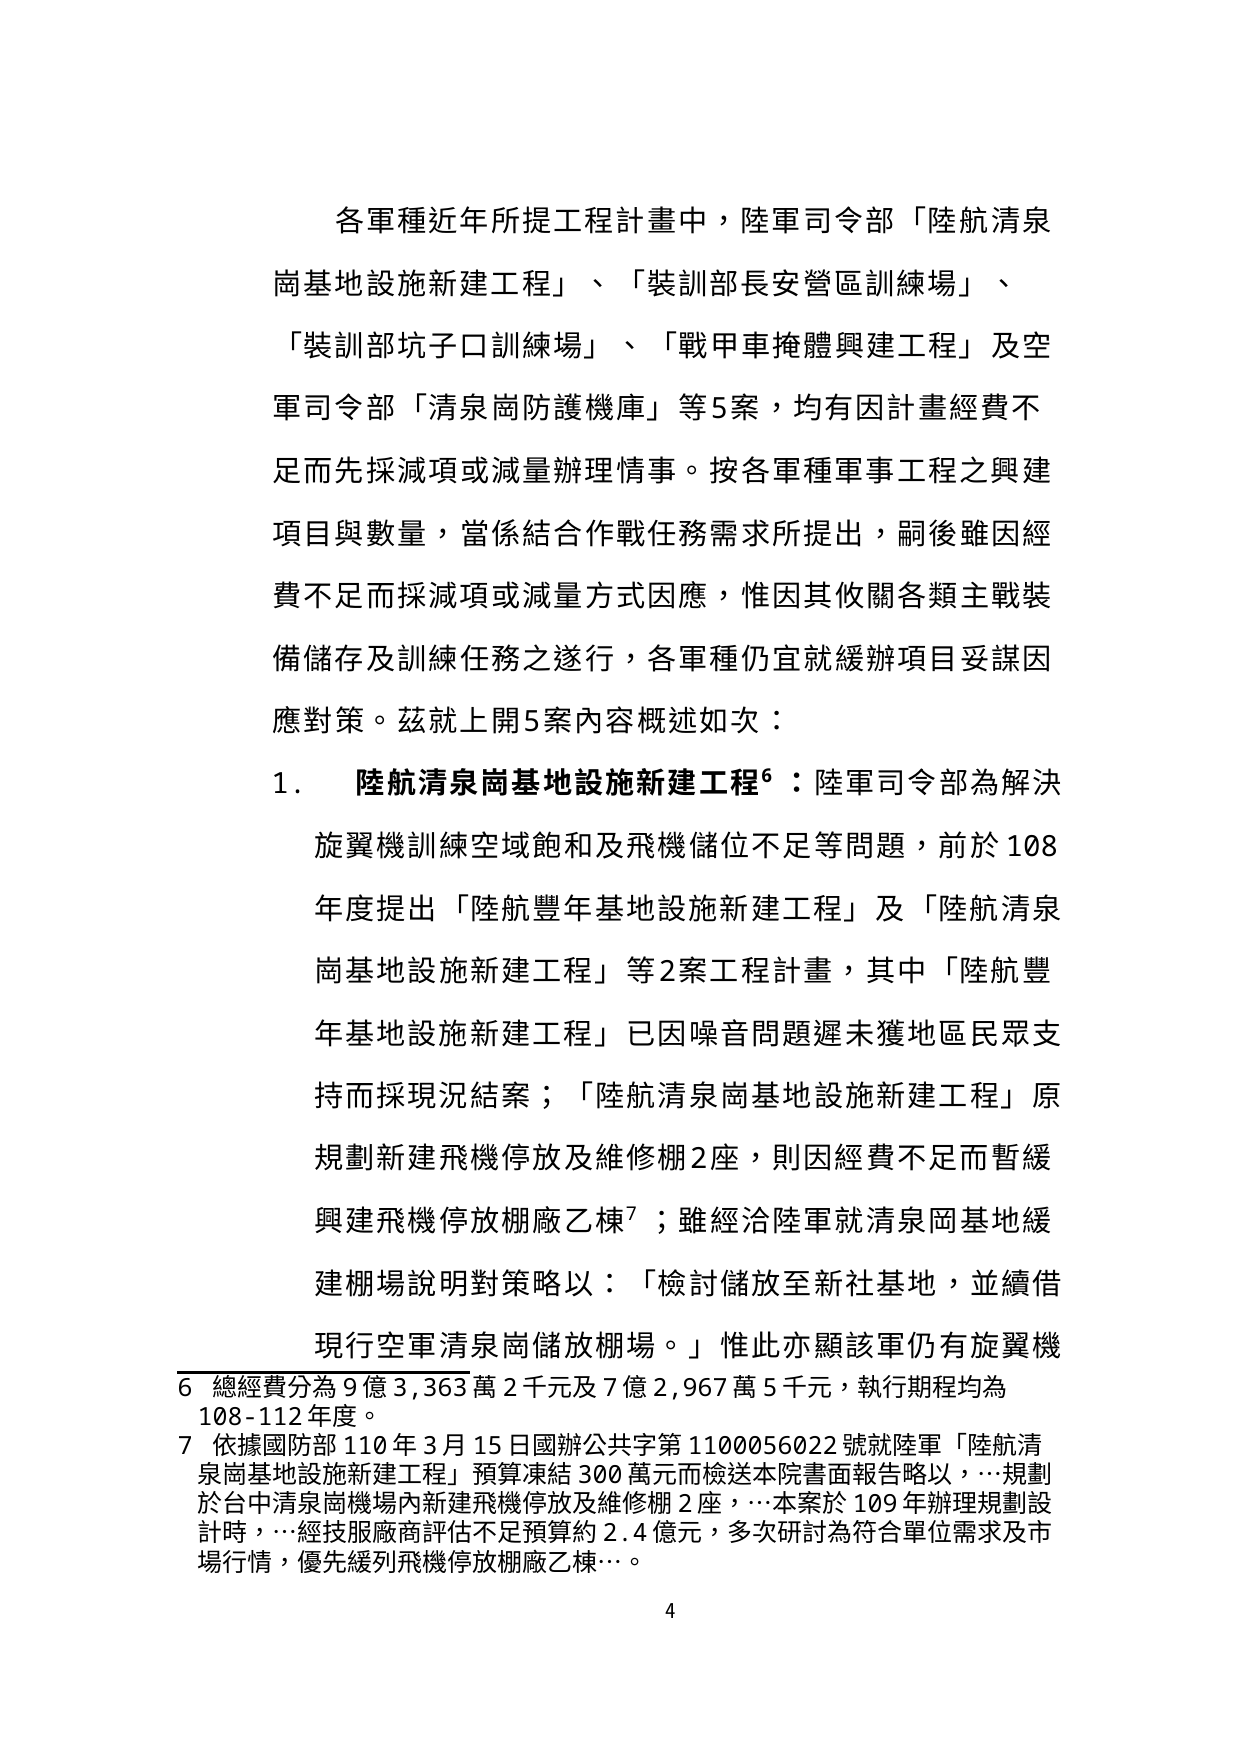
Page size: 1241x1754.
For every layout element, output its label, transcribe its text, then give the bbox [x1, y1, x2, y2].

list 依據國防部110年3月15日國辦公共字第1100056022號就陸軍「陸航清泉崗基地設施新建工程」預算凍結300萬元而檢送本院書面報告略以，…規劃於台中清泉崗機場內新建飛機停放及維修棚2座，…本案於109年辦理規劃設計時，…經技服廠商評估不足預算約2.4億元，多次研討為符合單位需求及市場行情，優先緩列飛機停放棚廠乙棟…。 [177, 1431, 1063, 1577]
list 總經費分為9億3,363萬2千元及7億2,967萬5千元，執行期程均為108-112年度。 [177, 1373, 1063, 1431]
text 各軍種近年所提工程計畫中，陸軍司令部「陸航清泉崗基地設施新建工程」、「裝訓部長安營區訓練場」、「裝訓部坑子口訓練場」、「戰甲車掩體興建工程」及空軍司令部「清泉崗防護機庫」等5案，均有因計畫經費不足而先採減項或減量辦理情事。按各軍種軍事工程之興建項目與數量，當係結合作戰任務需求所提出，嗣後雖因經費不足而採減項或減量方式因應，惟因其攸關各類主戰裝備儲存及訓練任務之遂行，各軍種仍宜就緩辦項目妥謀因應對策。茲就上開5案內容概述如次： [266, 177, 1063, 740]
list 陸航清泉崗基地設施新建工程：陸軍司令部為解決旋翼機訓練空域飽和及飛機儲位不足等問題，前於108年度提出「陸航豐年基地設施新建工程」及「陸航清泉崗基地設施新建工程」等2案工程計畫，其中「陸航豐年基地設施新建工程」已因噪音問題遲未獲地區民眾支持而採現況結案；「陸航清泉崗基地設施新建工程」原規劃新建飛機停放及維修棚2座，則因經費不足而暫緩興建飛機停放棚廠乙棟；雖經洽陸軍就清泉岡基地緩建棚場說明對策略以：「檢討儲放至新社基地，並續借現行空軍清泉崗儲放棚場。」惟此亦顯該軍仍有旋翼機 [266, 740, 1063, 1365]
